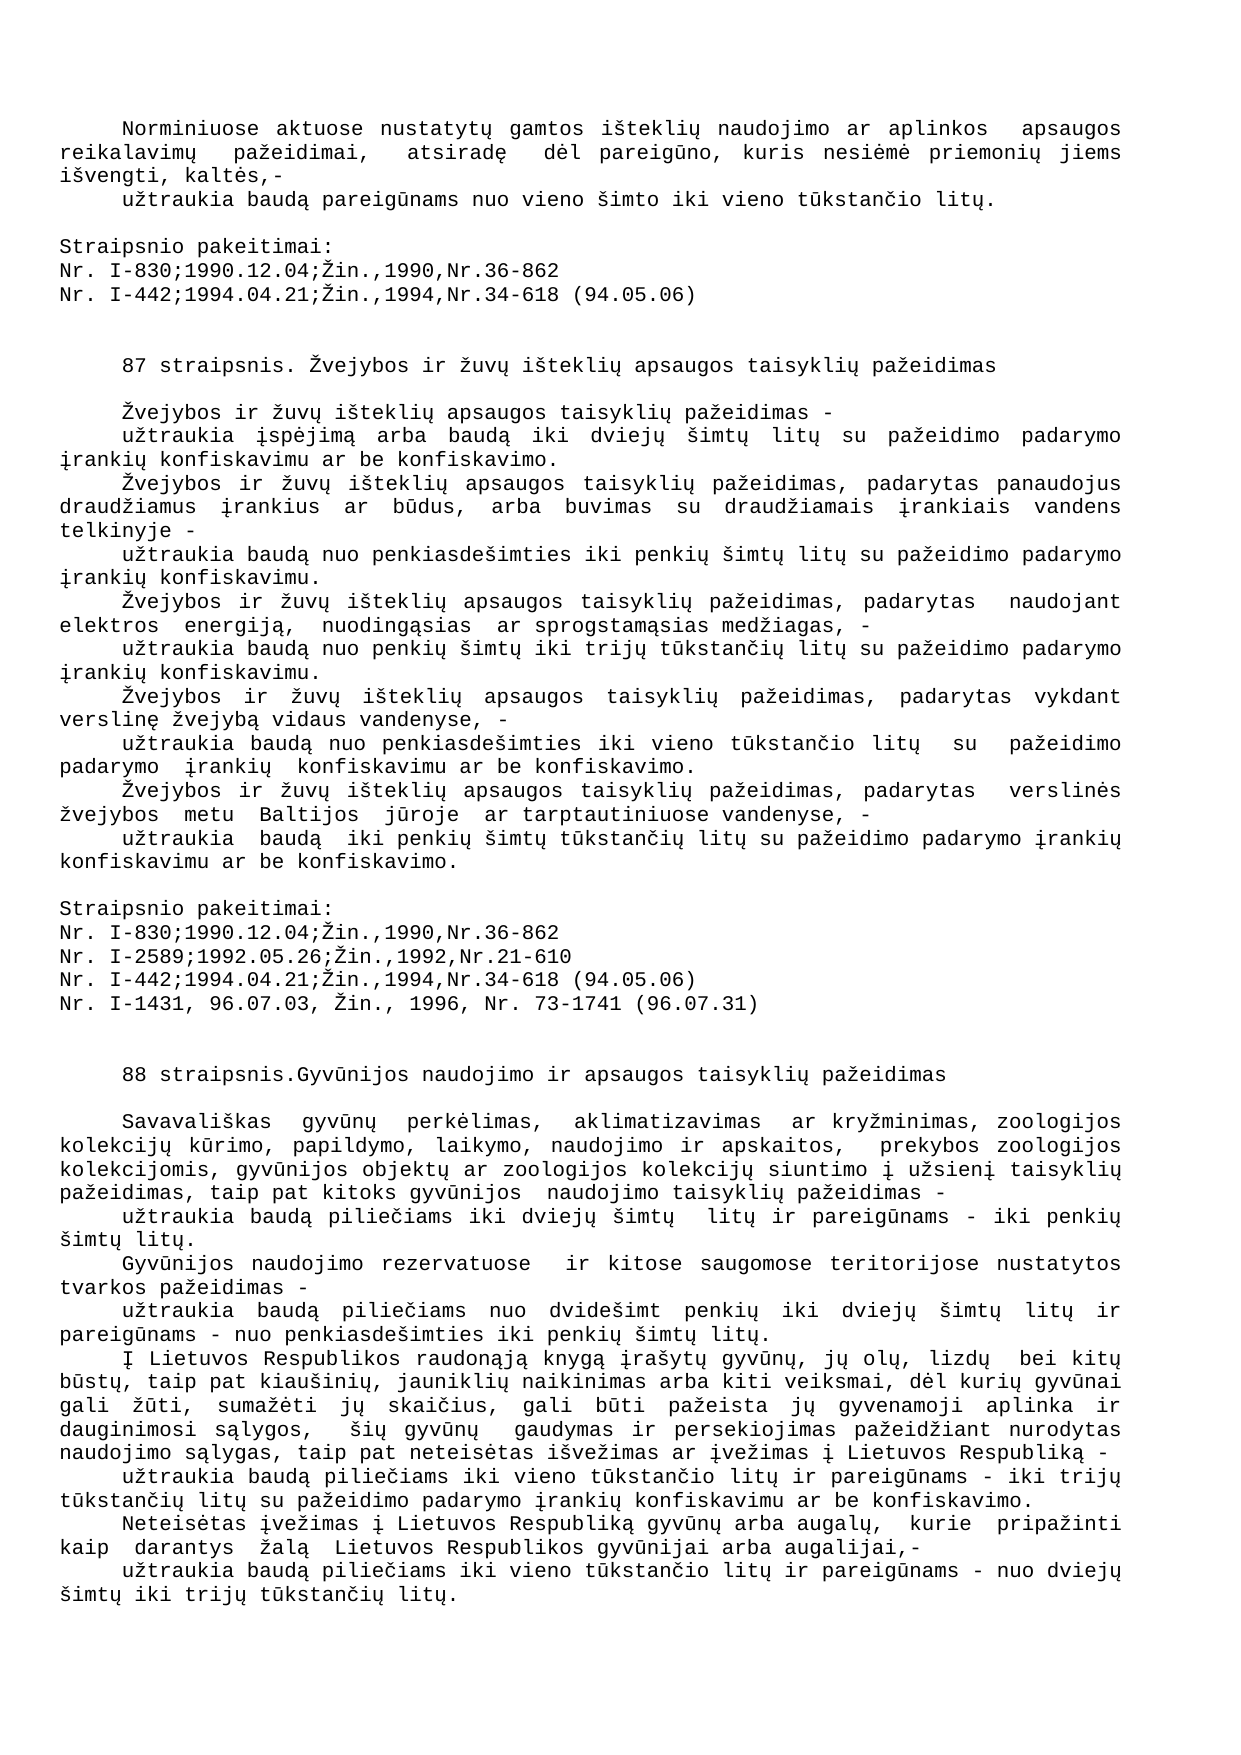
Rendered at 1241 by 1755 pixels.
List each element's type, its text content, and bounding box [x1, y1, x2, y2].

text Žvejybos ir žuvų išteklių apsaugos taisyklių pažeidimas, padarytas verslinės žvejybos metu Baltijos jūroje ar tarptautiniuose vandenyse, - [59, 780, 1122, 827]
text užtraukia baudą pareigūnams nuo vieno šimto iki vieno tūkstančio litų. [59, 189, 1122, 213]
text Nr. I-830;1990.12.04;Žin.,1990,Nr.36-862 [59, 922, 1122, 946]
text Straipsnio pakeitimai: [59, 236, 1122, 260]
text Žvejybos ir žuvų išteklių apsaugos taisyklių pažeidimas, padarytas vykdant verslinę žvejybą vidaus vandenyse, - [59, 686, 1122, 733]
text Nr. I-830;1990.12.04;Žin.,1990,Nr.36-862 [59, 260, 1122, 284]
text užtraukia baudą iki penkių šimtų tūkstančių litų su pažeidimo padarymo įrankių konfiskavimu ar be konfiskavimo. [59, 827, 1122, 875]
text Į Lietuvos Respublikos raudonąją knygą įrašytų gyvūnų, jų olų, lizdų bei kitų būstų, taip pat kiaušinių, jauniklių naikinimas arba kiti veiksmai, dėl kurių gyvūnai gali žūti, sumažėti jų skaičius, gali būti pažeista jų gyvenamoji aplinka ir dauginimosi sąlygos, šių gyvūnų gaudymas ir persekiojimas pažeidžiant nurodytas naudojimo sąlygas, taip pat neteisėtas išvežimas ar įvežimas į Lietuvos Respubliką - [59, 1348, 1122, 1466]
text užtraukia baudą nuo penkiasdešimties iki vieno tūkstančio litų su pažeidimo padarymo įrankių konfiskavimu ar be konfiskavimo. [59, 733, 1122, 780]
text Nr. I-442;1994.04.21;Žin.,1994,Nr.34-618 (94.05.06) [59, 969, 1122, 993]
text 88 straipsnis.Gyvūnijos naudojimo ir apsaugos taisyklių pažeidimas [59, 1064, 1122, 1088]
text užtraukia baudą piliečiams iki vieno tūkstančio litų ir pareigūnams - nuo dviejų šimtų iki trijų tūkstančių litų. [59, 1561, 1122, 1608]
text Nr. I-442;1994.04.21;Žin.,1994,Nr.34-618 (94.05.06) [59, 284, 1122, 307]
text Savavališkas gyvūnų perkėlimas, aklimatizavimas ar kryžminimas, zoologijos kolekcijų kūrimo, papildymo, laikymo, naudojimo ir apskaitos, prekybos zoologijos kolekcijomis, gyvūnijos objektų ar zoologijos kolekcijų siuntimo į užsienį taisyklių pažeidimas, taip pat kitoks gyvūnijos naudojimo taisyklių pažeidimas - [59, 1111, 1122, 1206]
text Žvejybos ir žuvų išteklių apsaugos taisyklių pažeidimas - [59, 402, 1122, 426]
text 87 straipsnis. Žvejybos ir žuvų išteklių apsaugos taisyklių pažeidimas [59, 354, 1122, 378]
text Žvejybos ir žuvų išteklių apsaugos taisyklių pažeidimas, padarytas naudojant elektros energiją, nuodingąsias ar sprogstamąsias medžiagas, - [59, 591, 1122, 638]
text užtraukia baudą nuo penkių šimtų iki trijų tūkstančių litų su pažeidimo padarymo įrankių konfiskavimu. [59, 638, 1122, 686]
text Žvejybos ir žuvų išteklių apsaugos taisyklių pažeidimas, padarytas panaudojus draudžiamus įrankius ar būdus, arba buvimas su draudžiamais įrankiais vandens telkinyje - [59, 473, 1122, 544]
text Gyvūnijos naudojimo rezervatuose ir kitose saugomose teritorijose nustatytos tvarkos pažeidimas - [59, 1253, 1122, 1300]
text užtraukia baudą piliečiams iki vieno tūkstančio litų ir pareigūnams - iki trijų tūkstančių litų su pažeidimo padarymo įrankių konfiskavimu ar be konfiskavimo. [59, 1466, 1122, 1513]
text Norminiuose aktuose nustatytų gamtos išteklių naudojimo ar aplinkos apsaugos reikalavimų pažeidimai, atsiradę dėl pareigūno, kuris nesiėmė priemonių jiems išvengti, kaltės,- [59, 118, 1122, 189]
text Straipsnio pakeitimai: [59, 898, 1122, 922]
text Neteisėtas įvežimas į Lietuvos Respubliką gyvūnų arba augalų, kurie pripažinti kaip darantys žalą Lietuvos Respublikos gyvūnijai arba augalijai,- [59, 1513, 1122, 1561]
text Nr. I-1431, 96.07.03, Žin., 1996, Nr. 73-1741 (96.07.31) [59, 993, 1122, 1017]
text užtraukia baudą piliečiams nuo dvidešimt penkių iki dviejų šimtų litų ir pareigūnams - nuo penkiasdešimties iki penkių šimtų litų. [59, 1300, 1122, 1348]
text Nr. I-2589;1992.05.26;Žin.,1992,Nr.21-610 [59, 946, 1122, 969]
text užtraukia baudą nuo penkiasdešimties iki penkių šimtų litų su pažeidimo padarymo įrankių konfiskavimu. [59, 544, 1122, 591]
text užtraukia baudą piliečiams iki dviejų šimtų litų ir pareigūnams - iki penkių šimtų litų. [59, 1206, 1122, 1253]
text užtraukia įspėjimą arba baudą iki dviejų šimtų litų su pažeidimo padarymo įrankių konfiskavimu ar be konfiskavimo. [59, 426, 1122, 473]
